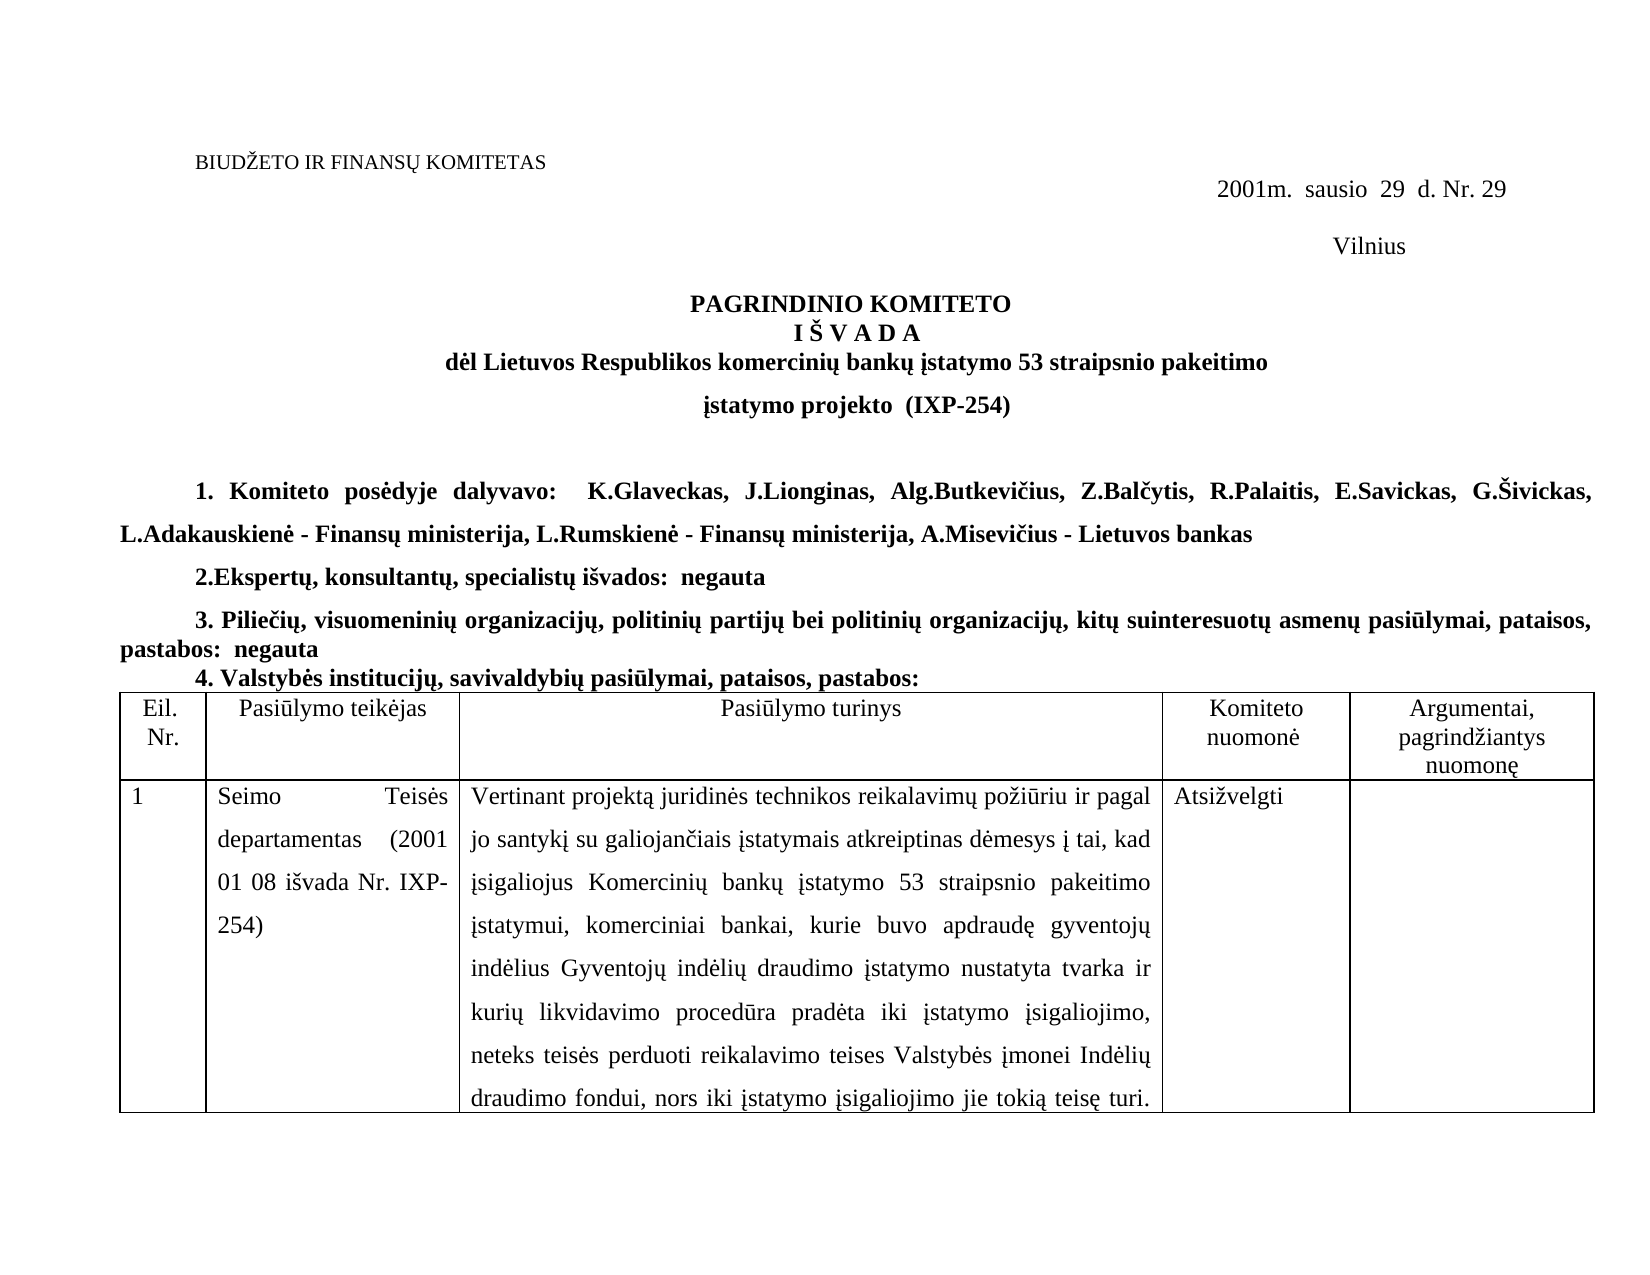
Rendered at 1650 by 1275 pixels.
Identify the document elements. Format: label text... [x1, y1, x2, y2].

text 1. Komiteto posėdyje dalyvavo: K.Glaveckas, J.Lionginas, Alg.Butkevičius, Z.Balčytis, R.Palaitis, E.Savickas, G.Šivickas, L.Adakauskienė - Finansų ministerija, L.Rumskienė - Finansų ministerija, A.Misevičius - Lietuvos bankas [120, 476, 1594, 548]
text įstatymo projekto (IXP-254) [120, 390, 1594, 418]
text dėl Lietuvos Respublikos komercinių bankų įstatymo 53 straipsnio pakeitimo [120, 347, 1594, 375]
text Vilnius [1245, 232, 1594, 260]
subtitle PAGRINDINIO KOMITETO [120, 289, 1594, 318]
text 4. Valstybės institucijų, savivaldybių pasiūlymai, pataisos, pastabos: [120, 663, 1594, 692]
table_cell Seimo Teisės departamentas (2001 01 08 išvada Nr. IXP-254) [207, 781, 459, 1112]
text 2001m. sausio 29 d. Nr. 29 [345, 174, 1594, 203]
table_header Argumentai, pagrindžiantys nuomonę [1351, 693, 1593, 779]
text BIUDŽETO IR FINANSŲ KOMITETAS [120, 150, 1594, 174]
table_cell Atsižvelgti [1163, 781, 1349, 1112]
subtitle I Š V A D A [120, 318, 1594, 347]
table_cell [1351, 781, 1593, 1112]
text 2.Ekspertų, konsultantų, specialistų išvados: negauta [195, 562, 1594, 591]
table_cell 1 [121, 781, 205, 1112]
table_header Pasiūlymo turinys [460, 693, 1162, 779]
text 3. Piliečių, visuomeninių organizacijų, politinių partijų bei politinių organizacijų, kitų suinteresuotų asmenų pasiūlymai, pataisos, pastabos: negauta [120, 605, 1594, 663]
table_cell Vertinant projektą juridinės technikos reikalavimų požiūriu ir pagal jo santykį su galiojančiais įstatymais atkreiptinas dėmesys į tai, kad įsigaliojus Komercinių bankų įstatymo 53 straipsnio pakeitimo įstatymui, komerciniai bankai, kurie buvo apdraudę gyventojų indėlius Gyventojų indėlių draudimo įstatymo nustatyta tvarka ir kurių likvidavimo procedūra pradėta iki įstatymo įsigaliojimo, neteks teisės perduoti reikalavimo teises Valstybės įmonei Indėlių draudimo fondui, nors iki įstatymo įsigaliojimo jie tokią teisę turi. [460, 781, 1162, 1112]
table_header Komiteto nuomonė [1163, 693, 1349, 779]
table_header Pasiūlymo teikėjas [207, 693, 459, 779]
table_header Eil. Nr. [121, 693, 205, 779]
